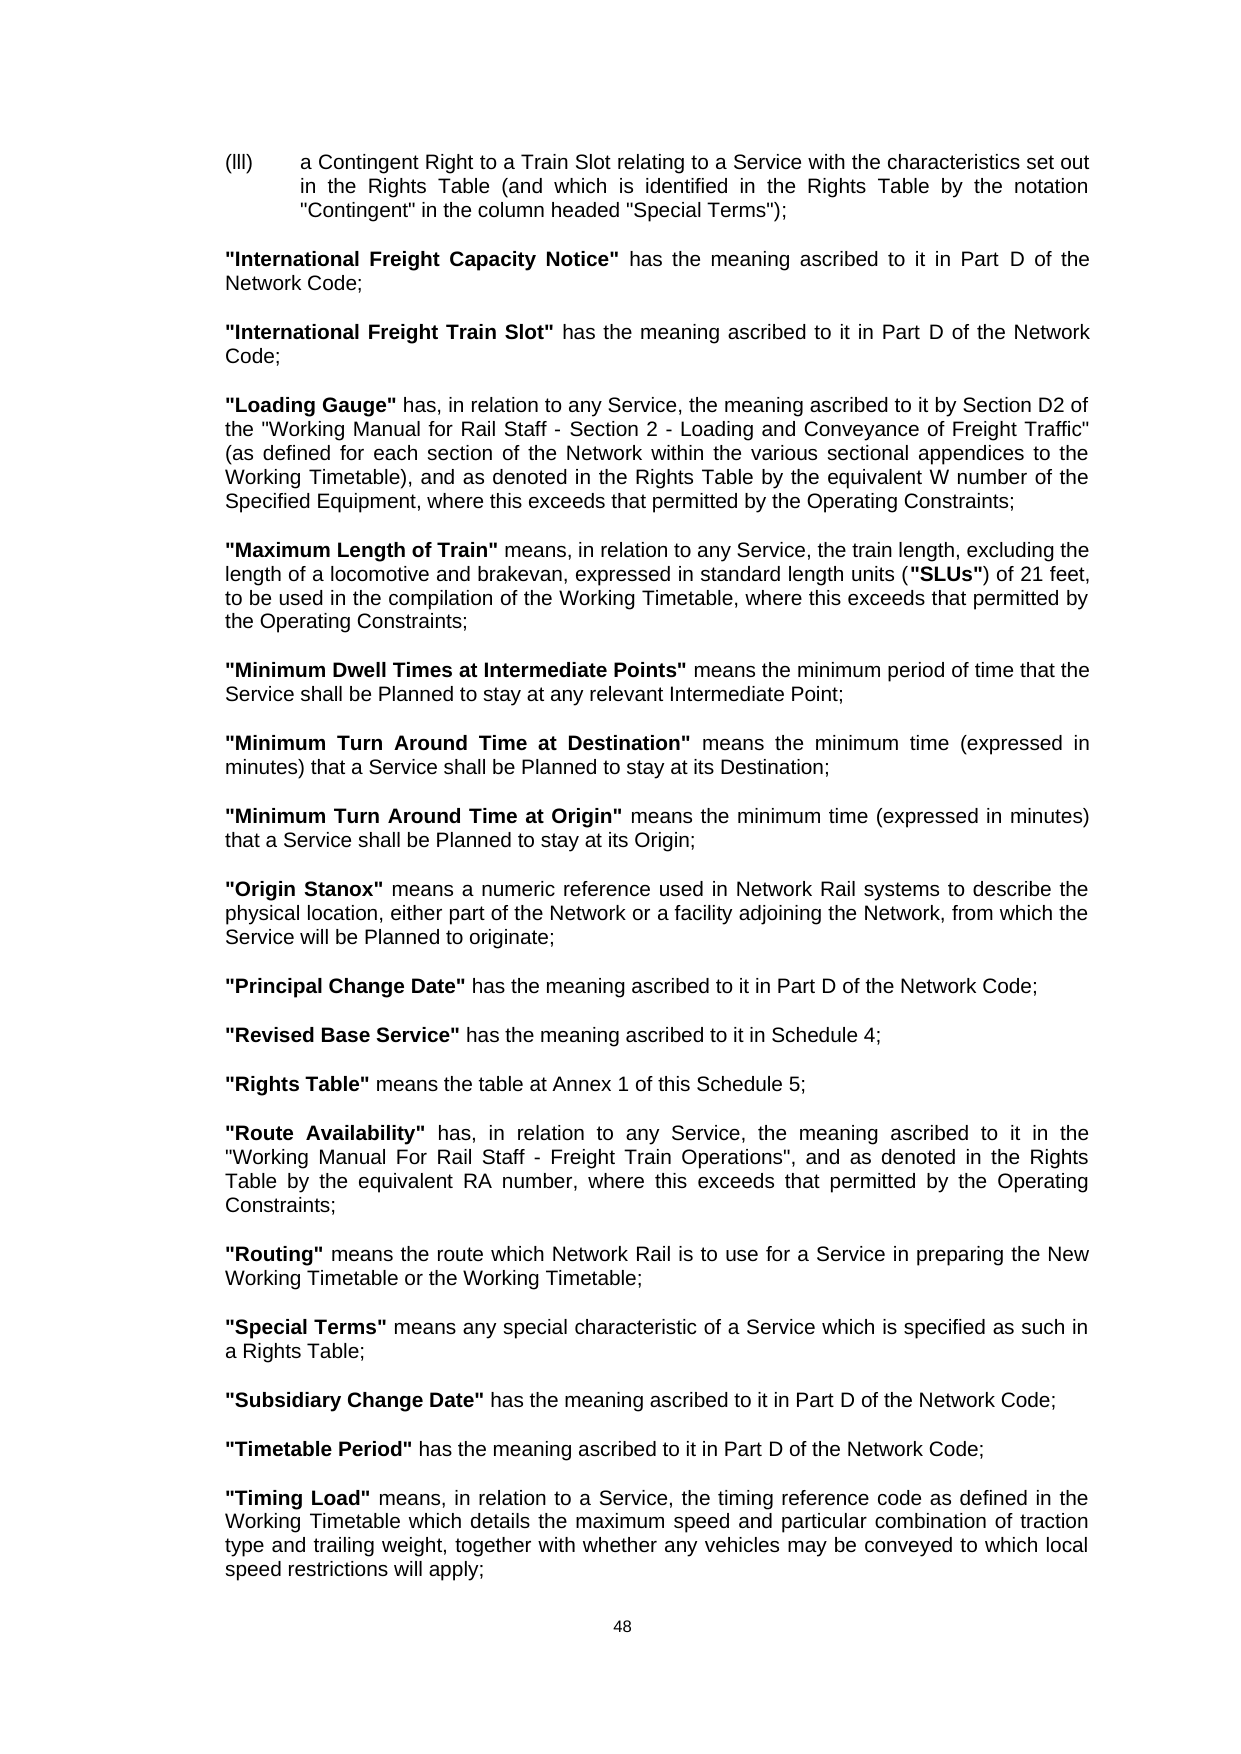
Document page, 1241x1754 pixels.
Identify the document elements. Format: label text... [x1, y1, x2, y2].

text "Subsidiary Change Date" has the meaning ascribed to it in Part D of the Network Code; [225, 1387, 1090, 1411]
subtitle a Contingent Right to a Train Slot relating to a Service with the characteristics set out in the Rights Table (and which is identified in the Rights Table by the notation "Contingent" in the column headed "Special Terms"); [225, 150, 1090, 222]
text "Routing" means the route which Network Rail is to use for a Service in preparing the New Working Timetable or the Working Timetable; [225, 1242, 1090, 1289]
text "Special Terms" means any special characteristic of a Service which is specified as such in a Rights Table; [225, 1314, 1090, 1362]
text "Origin Stanox" means a numeric reference used in Network Rail systems to describe the physical location, either part of the Network or a facility adjoining the Network, from which the Service will be Planned to originate; [225, 877, 1090, 949]
text "Minimum Dwell Times at Intermediate Points" means the minimum period of time that the Service shall be Planned to stay at any relevant Intermediate Point; [225, 658, 1090, 706]
text "Route Availability" has, in relation to any Service, the meaning ascribed to it in the "Working Manual For Rail Staff - Freight Train Operations", and as denoted in the Rights Table by the equivalent RA number, where this exceeds that permitted by the Operating Constraints; [225, 1121, 1090, 1217]
text "Timing Load" means, in relation to a Service, the timing reference code as defined in the Working Timetable which details the maximum speed and particular combination of traction type and trailing weight, together with whether any vehicles may be conveyed to which local speed restrictions will apply; [225, 1485, 1090, 1581]
text "Loading Gauge" has, in relation to any Service, the meaning ascribed to it by Section D2 of the "Working Manual for Rail Staff - Section 2 - Loading and Conveyance of Freight Traffic" (as defined for each section of the Network within the various sectional appendices to the Working Timetable), and as denoted in the Rights Table by the equivalent W number of the Specified Equipment, where this exceeds that permitted by the Operating Constraints; [225, 393, 1090, 512]
text "Rights Table" means the table at Annex 1 of this Schedule 5; [225, 1072, 1090, 1096]
text "International Freight Capacity Notice" has the meaning ascribed to it in Part D of the Network Code; [225, 247, 1090, 295]
text "Maximum Length of Train" means, in relation to any Service, the train length, excluding the length of a locomotive and brakevan, expressed in standard length units ("SLUs") of 21 feet, to be used in the compilation of the Working Timetable, where this exceeds that permitted by the Operating Constraints; [225, 537, 1090, 633]
text "Timetable Period" has the meaning ascribed to it in Part D of the Network Code; [225, 1436, 1090, 1460]
text "International Freight Train Slot" has the meaning ascribed to it in Part D of the Network Code; [225, 320, 1090, 368]
text "Minimum Turn Around Time at Origin" means the minimum time (expressed in minutes) that a Service shall be Planned to stay at its Origin; [225, 804, 1090, 852]
text "Principal Change Date" has the meaning ascribed to it in Part D of the Network Code; [225, 974, 1090, 998]
text "Revised Base Service" has the meaning ascribed to it in Schedule 4; [225, 1023, 1090, 1047]
text "Minimum Turn Around Time at Destination" means the minimum time (expressed in minutes) that a Service shall be Planned to stay at its Destination; [225, 731, 1090, 779]
